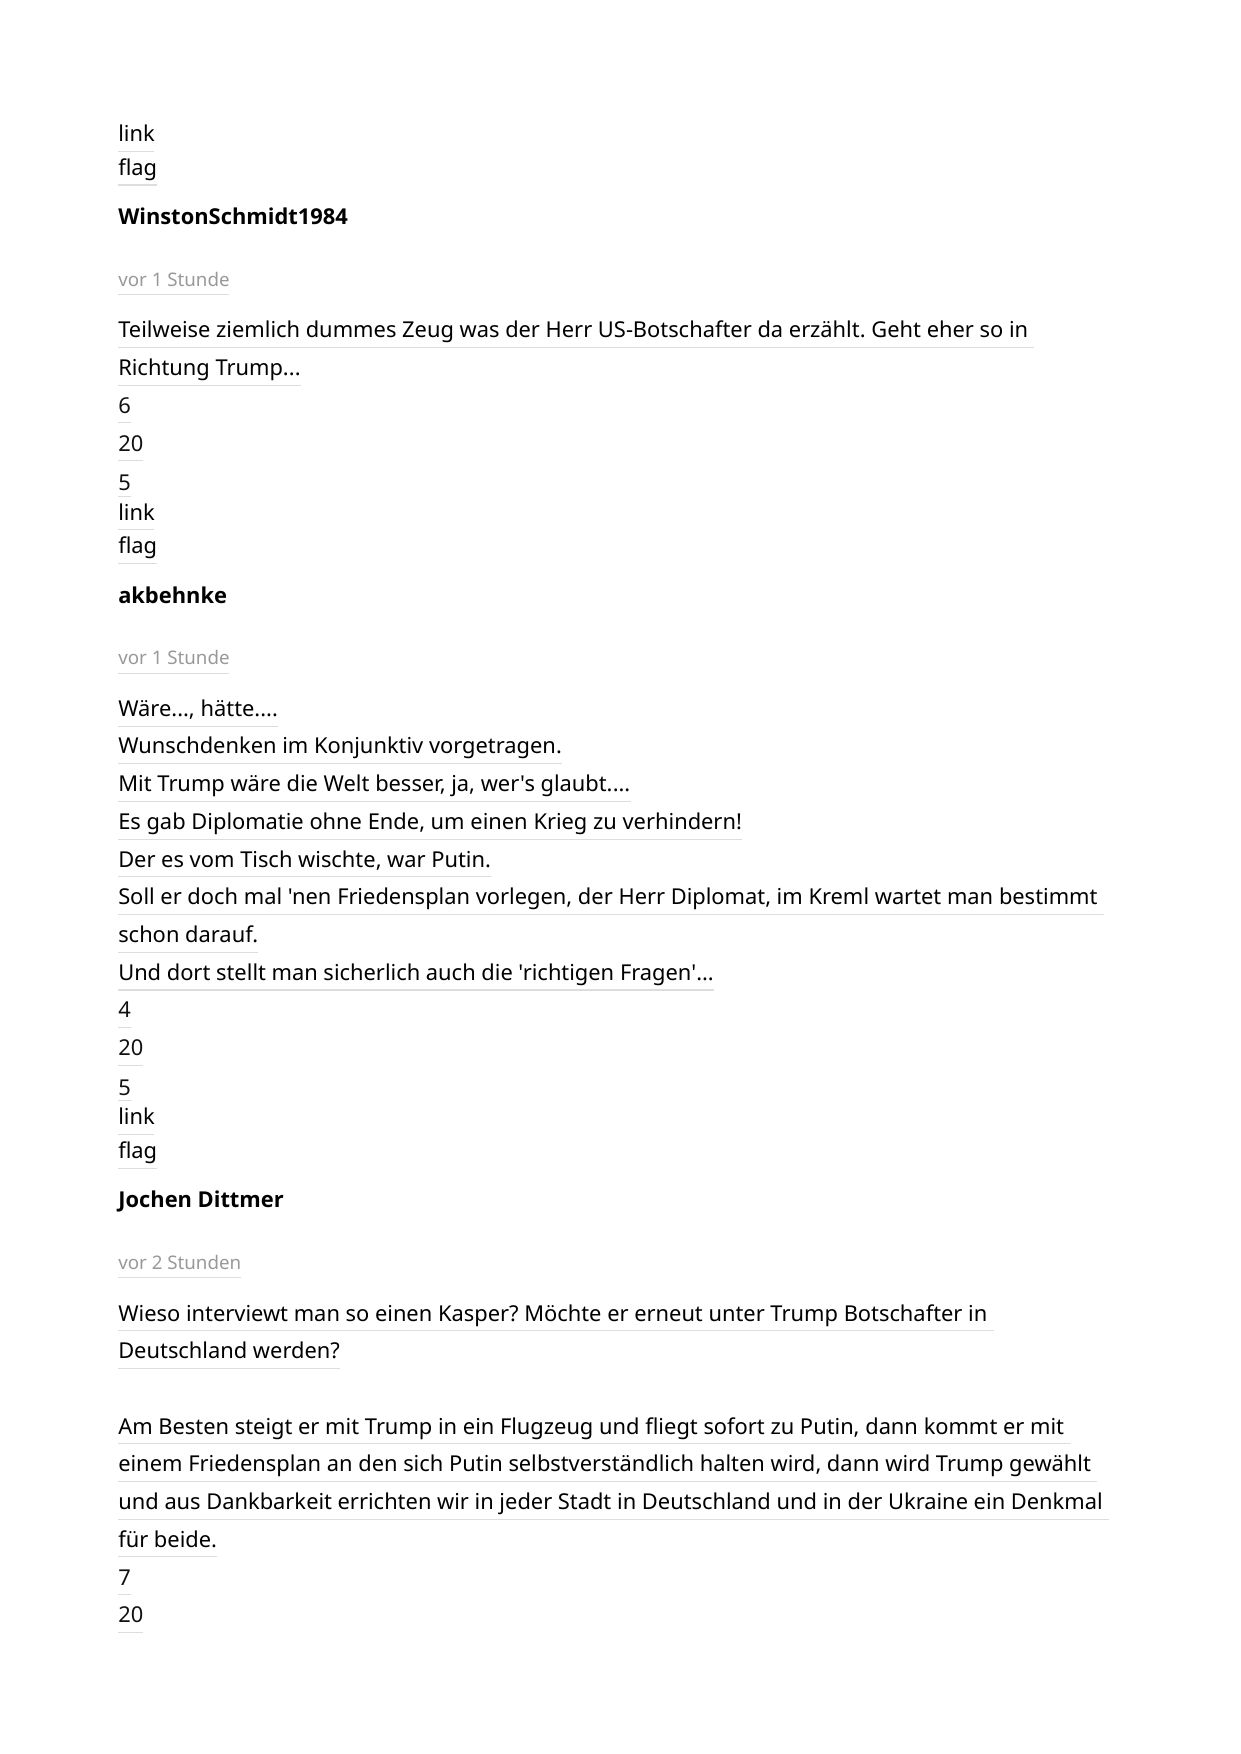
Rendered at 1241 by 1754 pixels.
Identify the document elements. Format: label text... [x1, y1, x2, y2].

text 6 [118, 390, 1122, 423]
text 7 [118, 1561, 1122, 1595]
text vor 2 Stunden [118, 1249, 1117, 1278]
text akbehnke [118, 580, 1122, 609]
text flag [118, 1135, 1122, 1169]
text Jochen Dittmer [118, 1184, 1122, 1214]
text WinstonSchmidt1984 [118, 201, 1122, 231]
text flag [118, 530, 1122, 564]
text Wäre..., hätte.... Wunschdenken im Konjunktiv vorgetragen. Mit Trump wäre die Welt besser, ja, wer's glaubt.... Es gab Diplomatie ohne Ende, um einen Krieg zu verhindern! Der es vom Tisch wischte, war Putin. Soll er doch mal 'nen Friedensplan vorlegen, der Herr Diplomat, im Kreml wartet man bestimmt schon darauf. Und dort stellt man sicherlich auch die 'richtigen Fragen'... [118, 693, 1122, 991]
text 20 [118, 1032, 1122, 1066]
text 4 [118, 994, 1122, 1028]
text vor 1 Stunde [118, 644, 1117, 674]
text link [118, 1101, 1122, 1135]
text flag [118, 152, 1122, 186]
text Teilweise ziemlich dummes Zeug was der Herr US-Botschafter da erzählt. Geht eher so in Richtung Trump... [118, 314, 1122, 386]
text 5 [118, 465, 1122, 497]
text 5 [118, 1070, 1122, 1101]
text link [118, 118, 1122, 152]
text vor 1 Stunde [118, 266, 1117, 295]
text Wieso interviewt man so einen Kasper? Möchte er erneut unter Trump Botschafter in Deutschland werden? Am Besten steigt er mit Trump in ein Flugzeug und fliegt sofort zu Putin, dann kommt er mit einem Friedensplan an den sich Putin selbstverständlich halten wird, dann wird Trump gewählt und aus Dankbarkeit errichten wir in jeder Stadt in Deutschland und in der Ukraine ein Denkmal für beide. [118, 1297, 1122, 1557]
text 20 [118, 1599, 1122, 1633]
text link [118, 497, 1122, 530]
text 20 [118, 427, 1122, 461]
